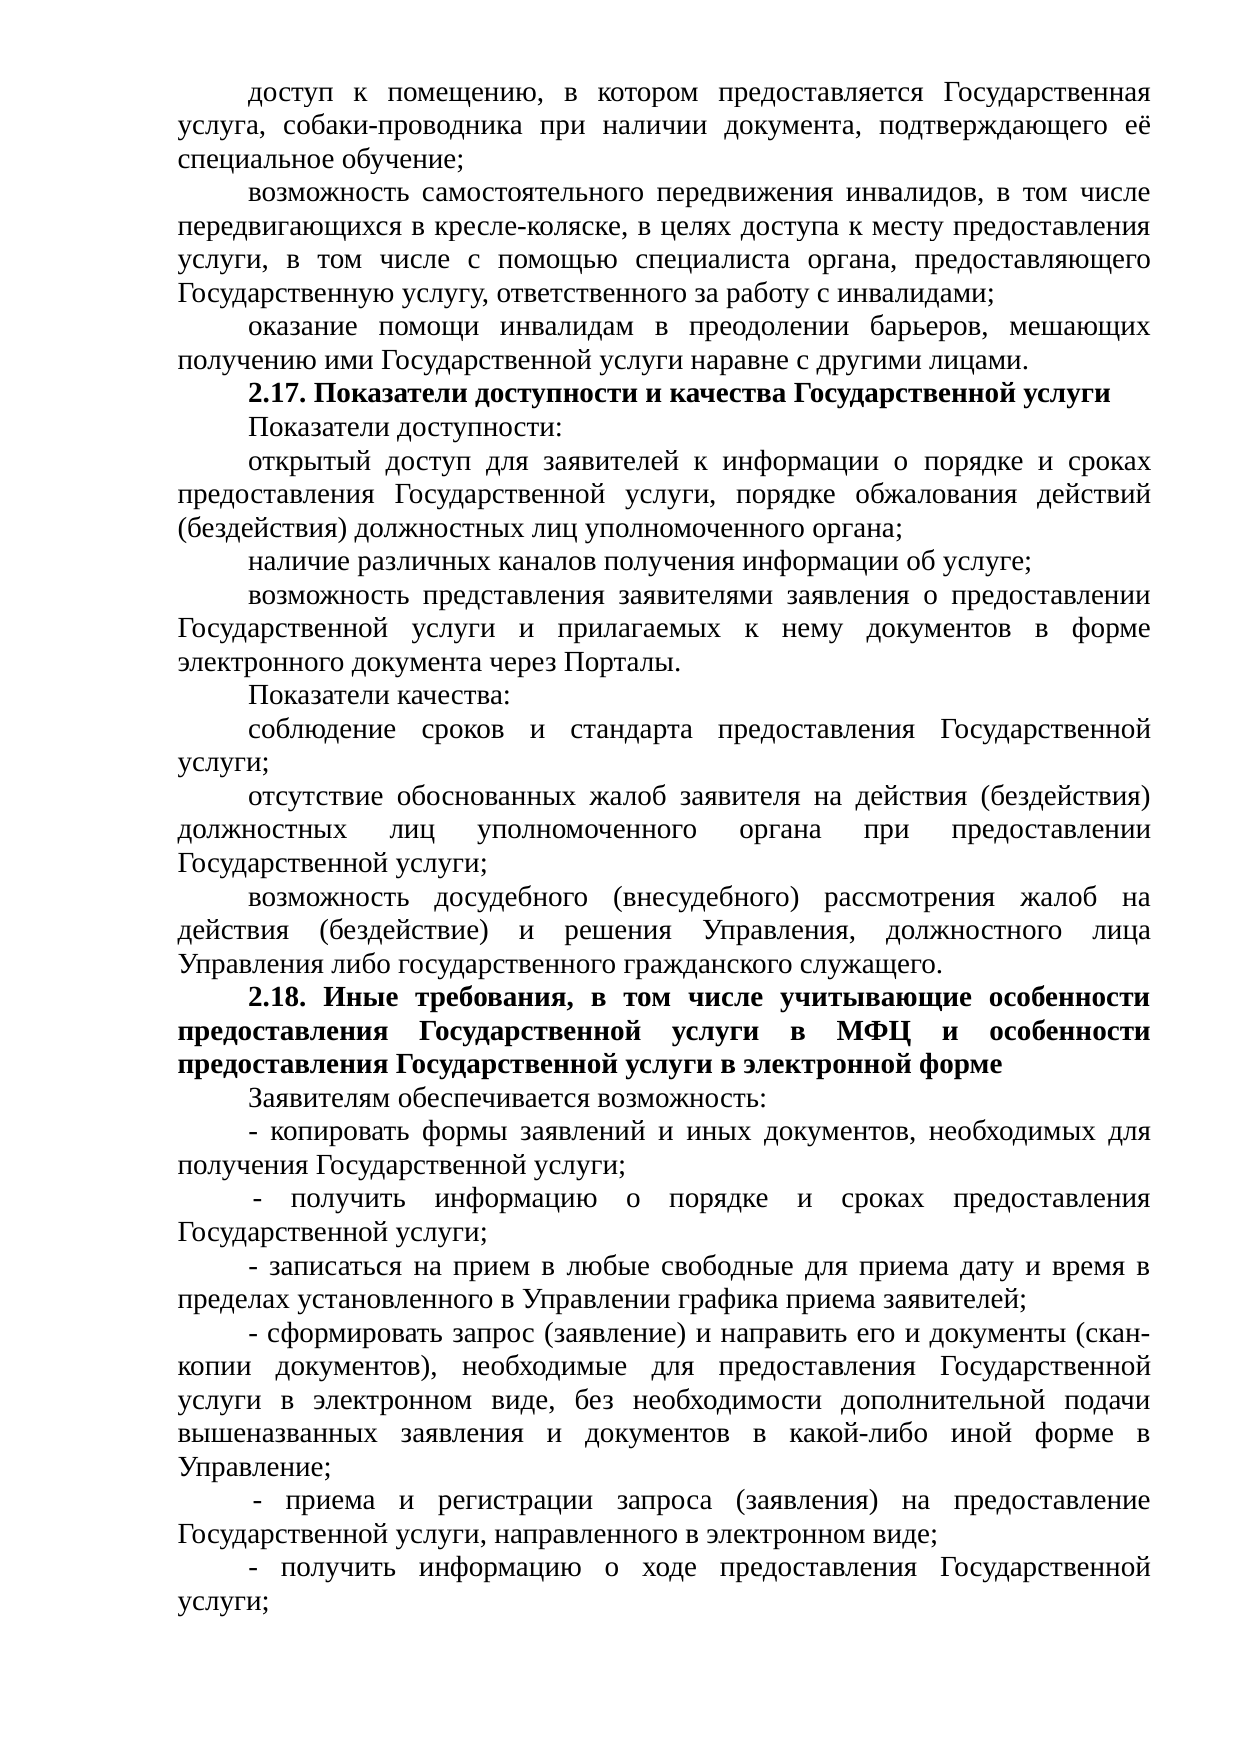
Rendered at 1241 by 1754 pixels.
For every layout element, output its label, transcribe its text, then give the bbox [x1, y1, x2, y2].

text - получить информацию о ходе предоставления Государственной услуги; [177, 1549, 1152, 1617]
text - получить информацию о порядке и сроках предоставления Государственной услуги; [177, 1181, 1152, 1248]
text Показатели качества: [177, 677, 1152, 711]
text 2.18. Иные требования, в том числе учитывающие особенности предоставления Государственной услуги в МФЦ и особенности предоставления Государственной услуги в электронной форме [177, 979, 1152, 1080]
text - приема и регистрации запроса (заявления) на предоставление Государственной услуги, направленного в электронном виде; [177, 1482, 1152, 1549]
text оказание помощи инвалидам в преодолении барьеров, мешающих получению ими Государственной услуги наравне с другими лицами. [177, 308, 1152, 376]
text наличие различных каналов получения информации об услуге; [177, 543, 1152, 577]
text возможность самостоятельного передвижения инвалидов, в том числе передвигающихся в кресле-коляске, в целях доступа к месту предоставления услуги, в том числе с помощью специалиста органа, предоставляющего Государственную услугу, ответственного за работу с инвалидами; [177, 174, 1152, 308]
text возможность досудебного (внесудебного) рассмотрения жалоб на действия (бездействие) и решения Управления, должностного лица Управления либо государственного гражданского служащего. [177, 879, 1152, 979]
text доступ к помещению, в котором предоставляется Государственная услуга, собаки-проводника при наличии документа, подтверждающего её специальное обучение; [177, 74, 1152, 174]
text возможность представления заявителями заявления о предоставлении Государственной услуги и прилагаемых к нему документов в форме электронного документа через Порталы. [177, 577, 1152, 677]
text открытый доступ для заявителей к информации о порядке и сроках предоставления Государственной услуги, порядке обжалования действий (бездействия) должностных лиц уполномоченного органа; [177, 443, 1152, 543]
text Показатели доступности: [177, 409, 1152, 443]
text отсутствие обоснованных жалоб заявителя на действия (бездействия) должностных лиц уполномоченного органа при предоставлении Государственной услуги; [177, 778, 1152, 879]
text - копировать формы заявлений и иных документов, необходимых для получения Государственной услуги; [177, 1113, 1152, 1181]
text соблюдение сроков и стандарта предоставления Государственной услуги; [177, 711, 1152, 778]
text 2.17. Показатели доступности и качества Государственной услуги [177, 376, 1152, 409]
text - сформировать запрос (заявление) и направить его и документы (скан-копии документов), необходимые для предоставления Государственной услуги в электронном виде, без необходимости дополнительной подачи вышеназванных заявления и документов в какой-либо иной форме в Управление; [177, 1315, 1152, 1482]
text Заявителям обеспечивается возможность: [177, 1080, 1152, 1113]
text - записаться на прием в любые свободные для приема дату и время в пределах установленного в Управлении графика приема заявителей; [177, 1248, 1152, 1315]
